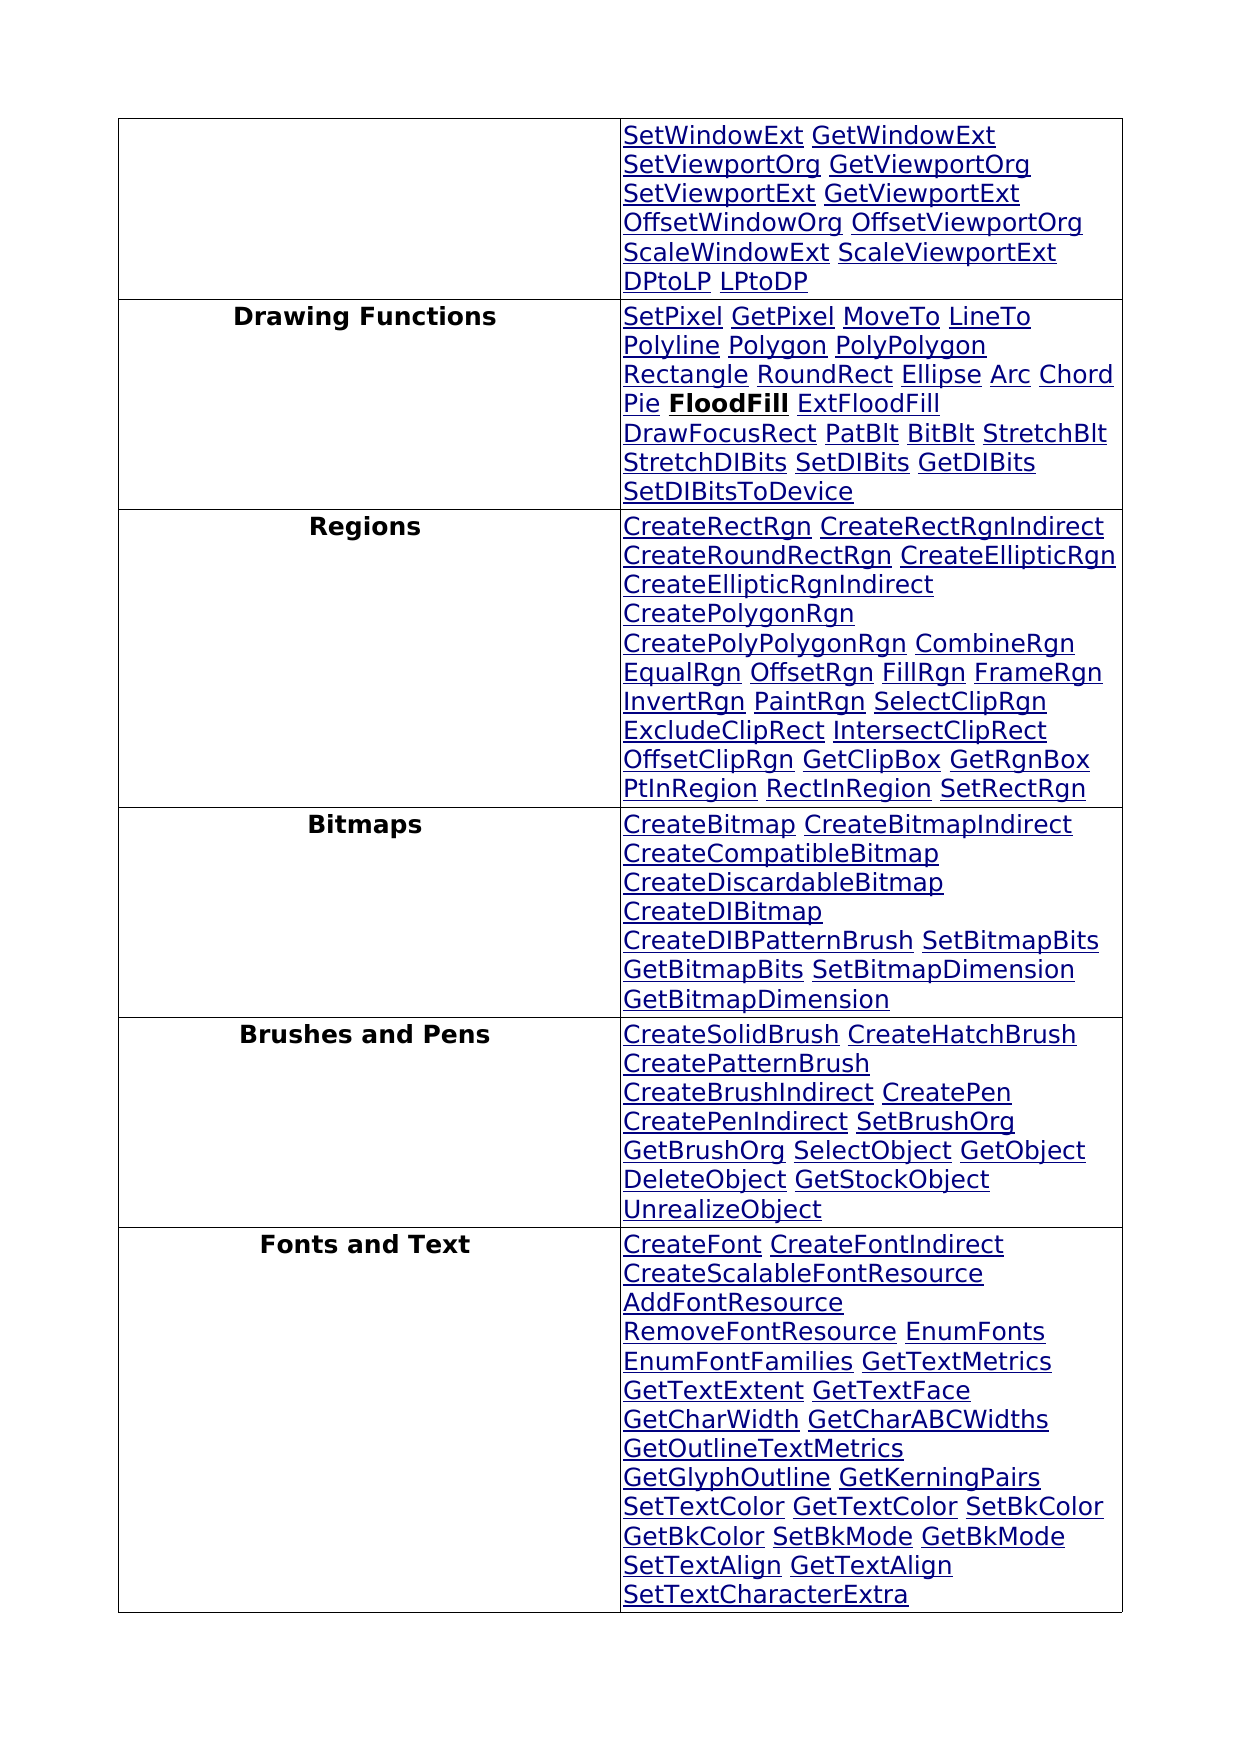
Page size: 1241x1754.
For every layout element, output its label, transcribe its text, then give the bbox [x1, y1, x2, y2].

table_cell CreateSolidBrush CreateHatchBrush CreatePatternBrush CreateBrushIndirect CreatePen CreatePenIndirect SetBrushOrg GetBrushOrg SelectObject GetObject DeleteObject GetStockObject UnrealizeObject [621, 1018, 1122, 1227]
table_cell CreateBitmap CreateBitmapIndirect CreateCompatibleBitmap CreateDiscardableBitmap CreateDIBitmap CreateDIBPatternBrush SetBitmapBits GetBitmapBits SetBitmapDimension GetBitmapDimension [621, 808, 1122, 1017]
table_cell Brushes and Pens [119, 1018, 620, 1227]
table_cell Regions [119, 510, 620, 807]
table_cell SetPixel GetPixel MoveTo LineTo Polyline Polygon PolyPolygon Rectangle RoundRect Ellipse Arc Chord Pie FloodFill ExtFloodFill DrawFocusRect PatBlt BitBlt StretchBlt StretchDIBits SetDIBits GetDIBits SetDIBitsToDevice [621, 300, 1122, 509]
table_cell Fonts and Text [119, 1228, 620, 1612]
table_cell [119, 119, 620, 299]
table_cell CreateRectRgn CreateRectRgnIndirect CreateRoundRectRgn CreateEllipticRgn CreateEllipticRgnIndirect CreatePolygonRgn CreatePolyPolygonRgn CombineRgn EqualRgn OffsetRgn FillRgn FrameRgn InvertRgn PaintRgn SelectClipRgn ExcludeClipRect IntersectClipRect OffsetClipRgn GetClipBox GetRgnBox PtInRegion RectInRegion SetRectRgn [621, 510, 1122, 807]
table_cell Bitmaps [119, 808, 620, 1017]
table_cell Drawing Functions [119, 300, 620, 509]
table_cell CreateFont CreateFontIndirect CreateScalableFontResource AddFontResource RemoveFontResource EnumFonts EnumFontFamilies GetTextMetrics GetTextExtent GetTextFace GetCharWidth GetCharABCWidths GetOutlineTextMetrics GetGlyphOutline GetKerningPairs SetTextColor GetTextColor SetBkColor GetBkColor SetBkMode GetBkMode SetTextAlign GetTextAlign SetTextCharacterExtra [621, 1228, 1122, 1612]
table_cell SetWindowExt GetWindowExt SetViewportOrg GetViewportOrg SetViewportExt GetViewportExt OffsetWindowOrg OffsetViewportOrg ScaleWindowExt ScaleViewportExt DPtoLP LPtoDP [621, 119, 1122, 299]
